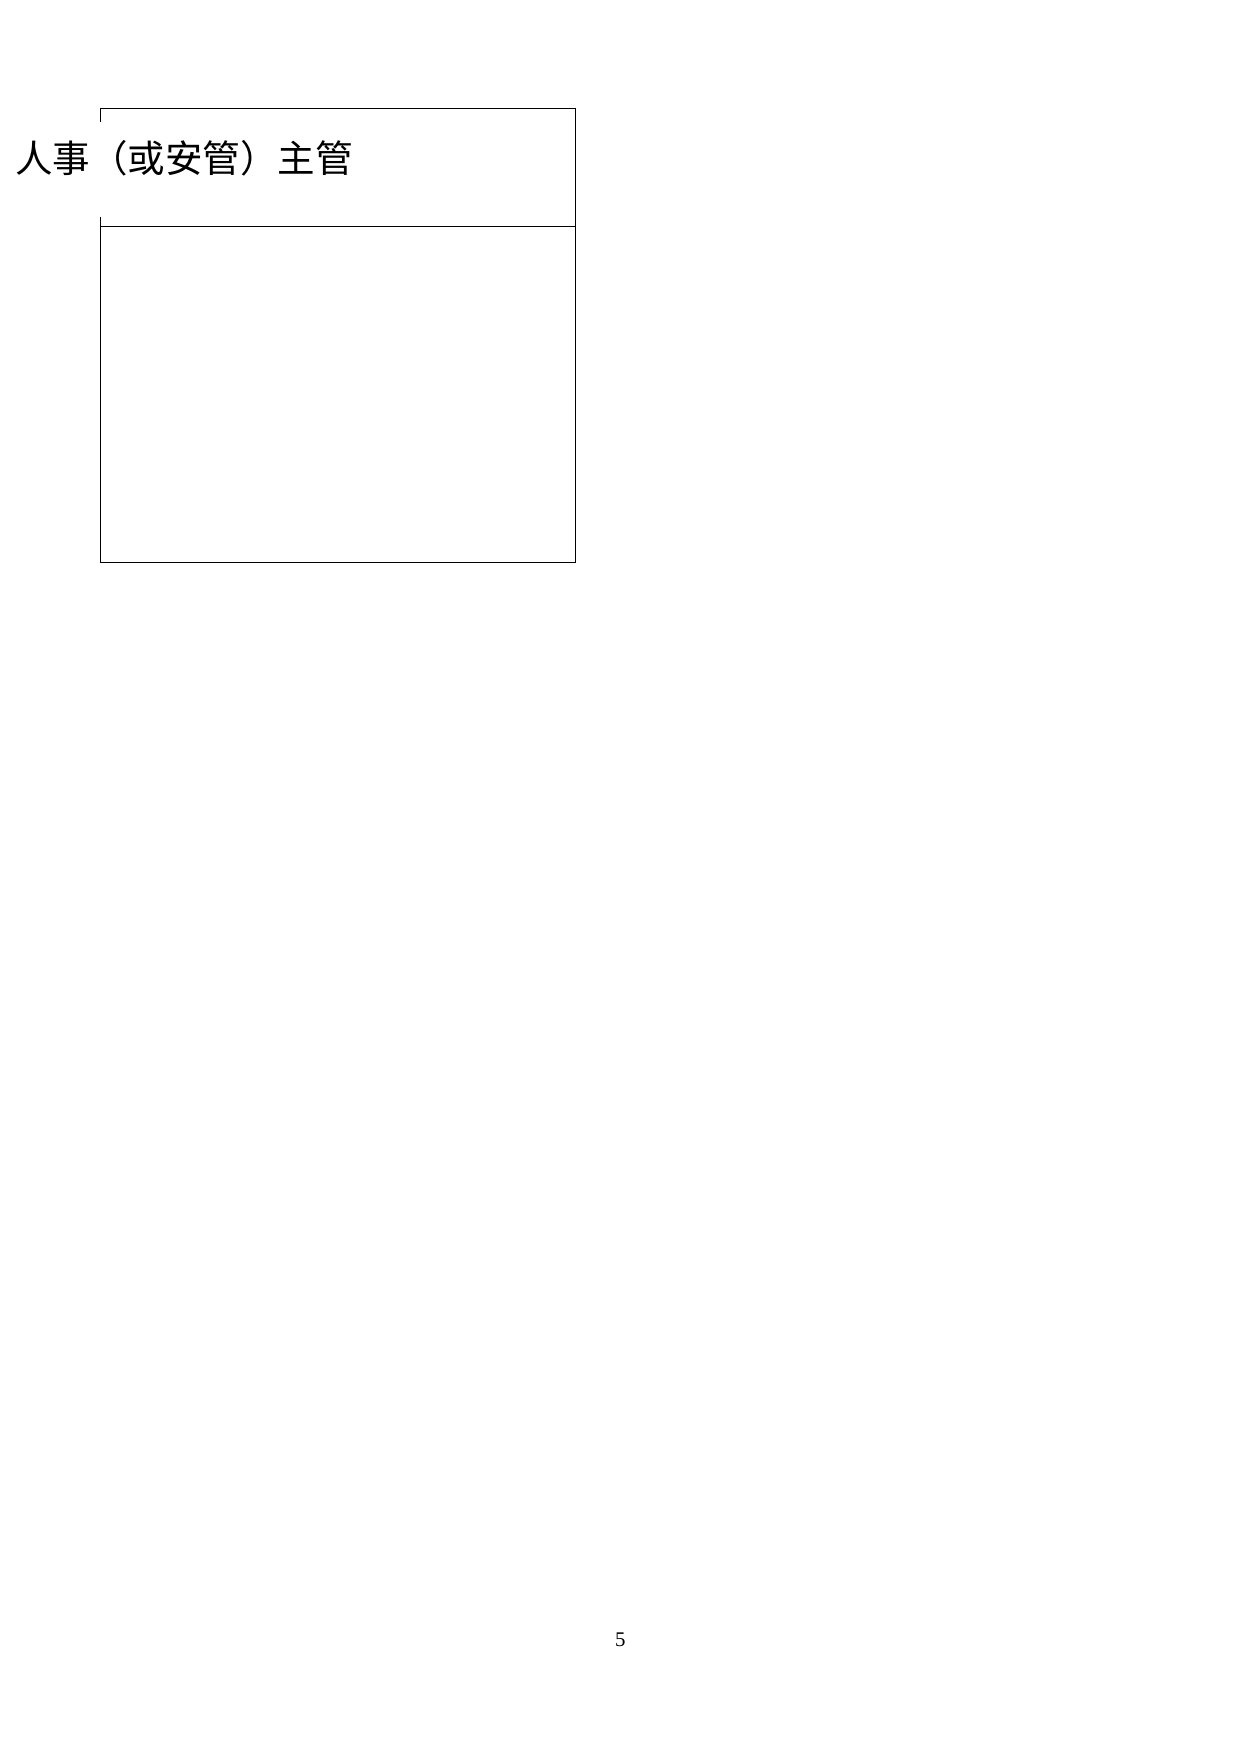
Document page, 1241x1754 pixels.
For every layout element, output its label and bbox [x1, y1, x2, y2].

table_cell [0, 109, 575, 226]
table_cell [101, 227, 575, 562]
